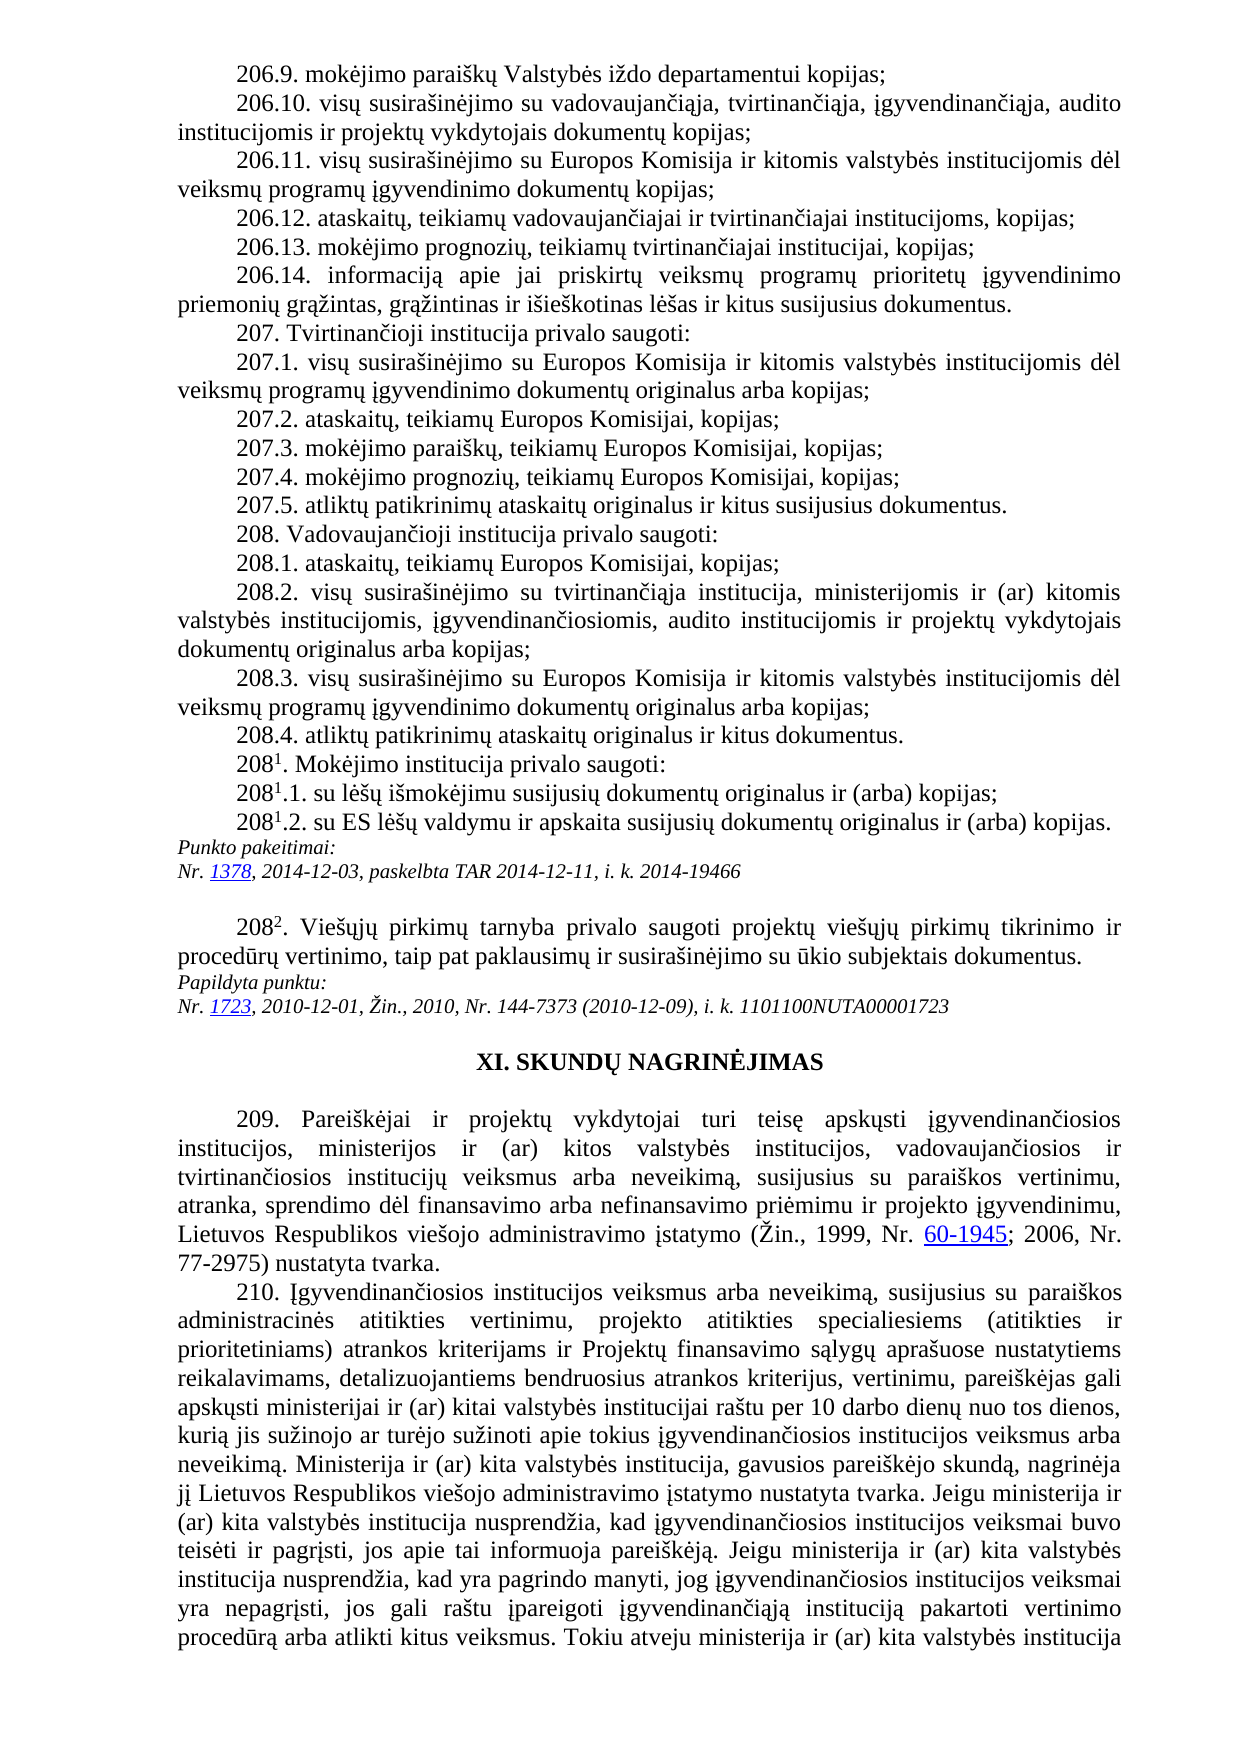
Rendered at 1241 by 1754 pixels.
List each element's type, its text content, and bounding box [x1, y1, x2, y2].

text 207. Tvirtinančioji institucija privalo saugoti: [177, 318, 1122, 347]
text 2082. Viešųjų pirkimų tarnyba privalo saugoti projektų viešųjų pirkimų tikrinimo ir procedūrų vertinimo, taip pat paklausimų ir susirašinėjimo su ūkio subjektais dokumentus. [177, 912, 1122, 970]
text Nr. 1378, 2014-12-03, paskelbta TAR 2014-12-11, i. k. 2014-19466 [177, 859, 1122, 883]
text 206.10. visų susirašinėjimo su vadovaujančiąja, tvirtinančiąja, įgyvendinančiąja, audito institucijomis ir projektų vykdytojais dokumentų kopijas; [177, 88, 1122, 145]
text 208.4. atliktų patikrinimų ataskaitų originalus ir kitus dokumentus. [177, 720, 1122, 749]
text 206.9. mokėjimo paraiškų Valstybės iždo departamentui kopijas; [177, 59, 1122, 88]
text Papildyta punktu: [177, 970, 1122, 994]
text 206.14. informaciją apie jai priskirtų veiksmų programų prioritetų įgyvendinimo priemonių grąžintas, grąžintinas ir išieškotinas lėšas ir kitus susijusius dokumentus. [177, 260, 1122, 318]
text 209. Pareiškėjai ir projektų vykdytojai turi teisę apskųsti įgyvendinančiosios institucijos, ministerijos ir (ar) kitos valstybės institucijos, vadovaujančiosios ir tvirtinančiosios institucijų veiksmus arba neveikimą, susijusius su paraiškos vertinimu, atranka, sprendimo dėl finansavimo arba nefinansavimo priėmimu ir projekto įgyvendinimu, Lietuvos Respublikos viešojo administravimo įstatymo (Žin., 1999, Nr. 60-1945; 2006, Nr. 77-2975) nustatyta tvarka. [177, 1104, 1122, 1277]
text 208.1. ataskaitų, teikiamų Europos Komisijai, kopijas; [177, 548, 1122, 577]
text 208. Vadovaujančioji institucija privalo saugoti: [177, 519, 1122, 548]
text 210. Įgyvendinančiosios institucijos veiksmus arba neveikimą, susijusius su paraiškos administracinės atitikties vertinimu, projekto atitikties specialiesiems (atitikties ir prioritetiniams) atrankos kriterijams ir Projektų finansavimo sąlygų aprašuose nustatytiems reikalavimams, detalizuojantiems bendruosius atrankos kriterijus, vertinimu, pareiškėjas gali apskųsti ministerijai ir (ar) kitai valstybės institucijai raštu per 10 darbo dienų nuo tos dienos, kurią jis sužinojo ar turėjo sužinoti apie tokius įgyvendinančiosios institucijos veiksmus arba neveikimą. Ministerija ir (ar) kita valstybės institucija, gavusios pareiškėjo skundą, nagrinėja jį Lietuvos Respublikos viešojo administravimo įstatymo nustatyta tvarka. Jeigu ministerija ir (ar) kita valstybės institucija nusprendžia, kad įgyvendinančiosios institucijos veiksmai buvo teisėti ir pagrįsti, jos apie tai informuoja pareiškėją. Jeigu ministerija ir (ar) kita valstybės institucija nusprendžia, kad yra pagrindo manyti, jog įgyvendinančiosios institucijos veiksmai yra nepagrįsti, jos gali raštu įpareigoti įgyvendinančiąją instituciją pakartoti vertinimo procedūrą arba atlikti kitus veiksmus. Tokiu atveju ministerija ir (ar) kita valstybės institucija [177, 1277, 1122, 1650]
text 207.4. mokėjimo prognozių, teikiamų Europos Komisijai, kopijas; [177, 462, 1122, 490]
text 208.2. visų susirašinėjimo su tvirtinančiąja institucija, ministerijomis ir (ar) kitomis valstybės institucijomis, įgyvendinančiosiomis, audito institucijomis ir projektų vykdytojais dokumentų originalus arba kopijas; [177, 577, 1122, 663]
text 2081.1. su lėšų išmokėjimu susijusių dokumentų originalus ir (arba) kopijas; [177, 778, 1122, 807]
text 2081.2. su ES lėšų valdymu ir apskaita susijusių dokumentų originalus ir (arba) kopijas. [177, 807, 1122, 835]
text 206.13. mokėjimo prognozių, teikiamų tvirtinančiajai institucijai, kopijas; [177, 232, 1122, 260]
text 206.11. visų susirašinėjimo su Europos Komisija ir kitomis valstybės institucijomis dėl veiksmų programų įgyvendinimo dokumentų kopijas; [177, 145, 1122, 203]
text XI. SKUNDŲ NAGRINĖJIMAS [177, 1047, 1122, 1075]
text 206.12. ataskaitų, teikiamų vadovaujančiajai ir tvirtinančiajai institucijoms, kopijas; [177, 203, 1122, 232]
text 208.3. visų susirašinėjimo su Europos Komisija ir kitomis valstybės institucijomis dėl veiksmų programų įgyvendinimo dokumentų originalus arba kopijas; [177, 663, 1122, 720]
text 207.3. mokėjimo paraiškų, teikiamų Europos Komisijai, kopijas; [177, 433, 1122, 462]
text Nr. 1723, 2010-12-01, Žin., 2010, Nr. 144-7373 (2010-12-09), i. k. 1101100NUTA00001723 [177, 994, 1122, 1018]
text Punkto pakeitimai: [177, 835, 1122, 859]
text 207.5. atliktų patikrinimų ataskaitų originalus ir kitus susijusius dokumentus. [177, 490, 1122, 519]
text 2081. Mokėjimo institucija privalo saugoti: [177, 749, 1122, 778]
text 207.1. visų susirašinėjimo su Europos Komisija ir kitomis valstybės institucijomis dėl veiksmų programų įgyvendinimo dokumentų originalus arba kopijas; [177, 347, 1122, 404]
text 207.2. ataskaitų, teikiamų Europos Komisijai, kopijas; [177, 404, 1122, 433]
